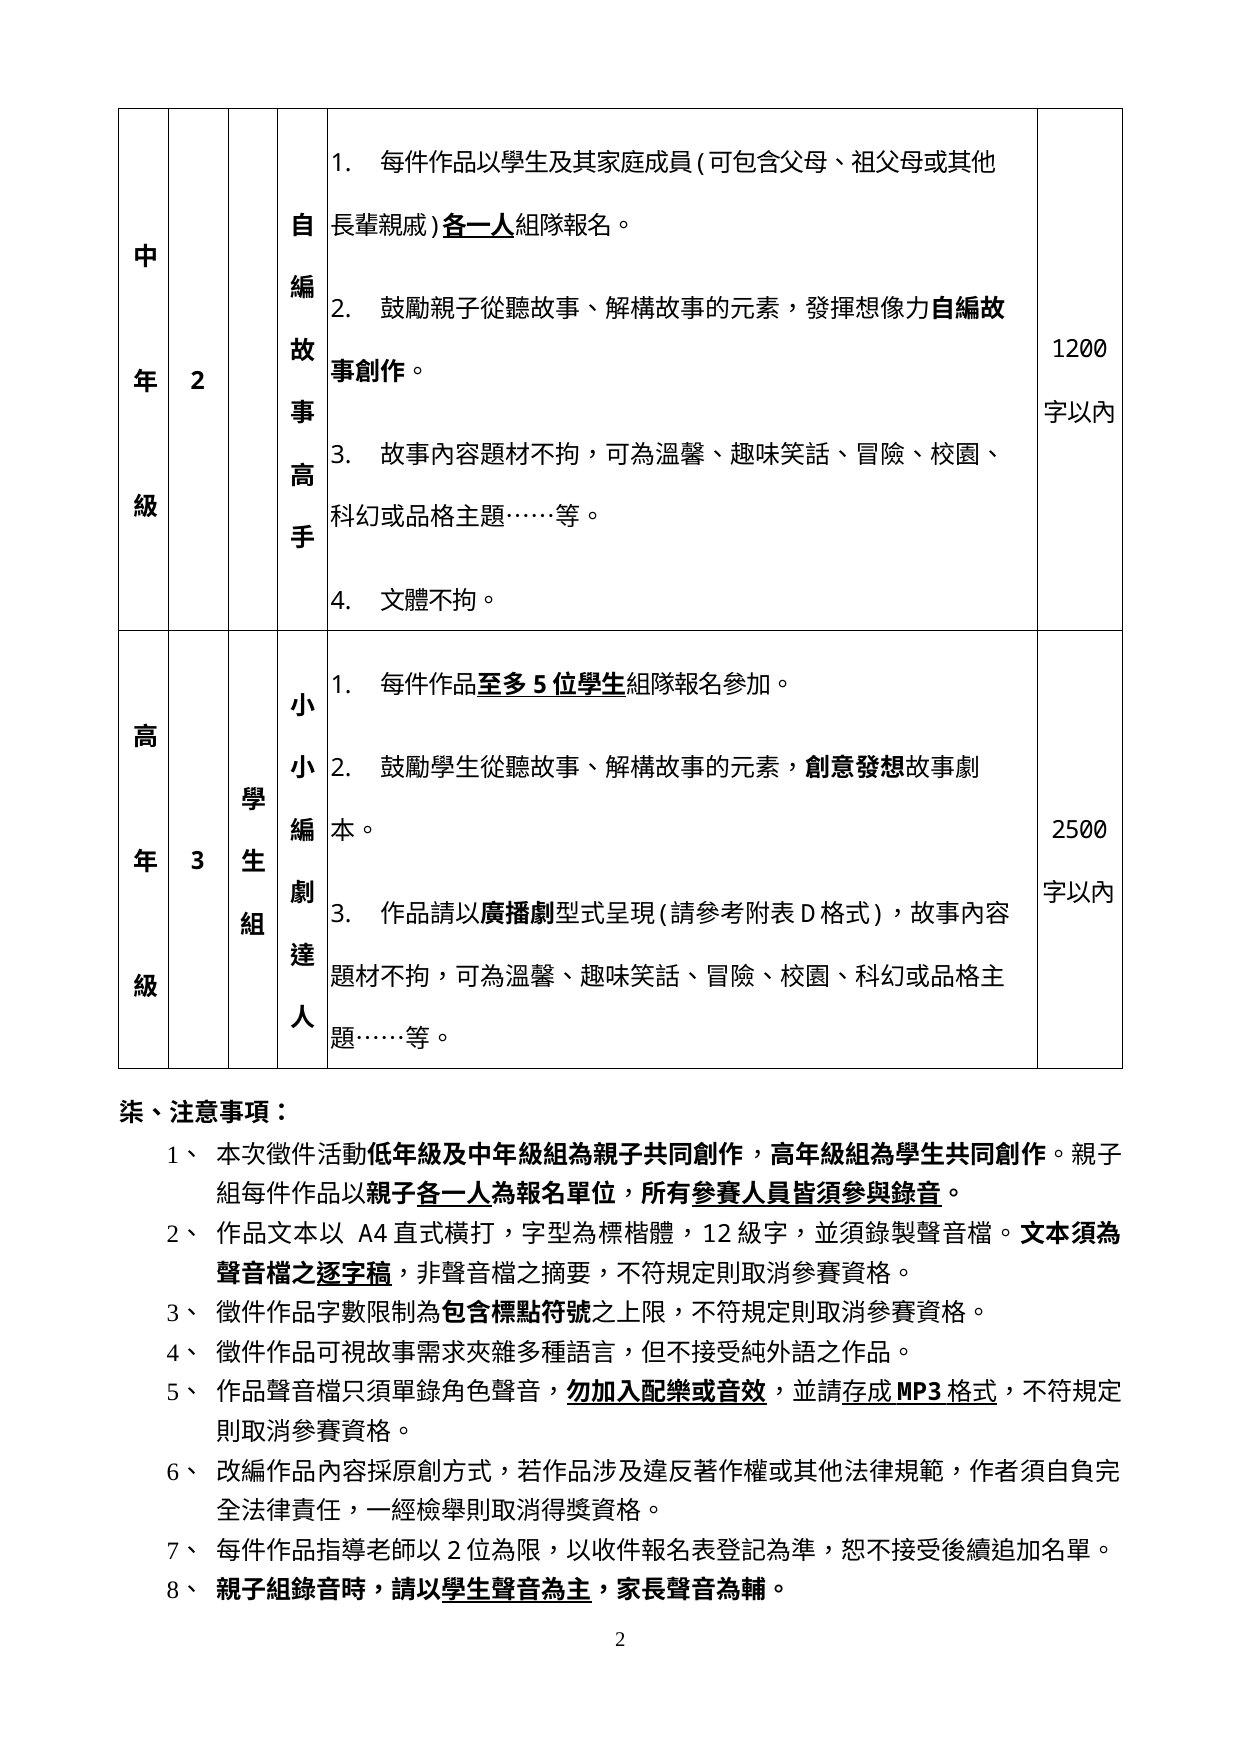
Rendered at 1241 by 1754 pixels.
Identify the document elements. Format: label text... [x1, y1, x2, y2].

list 徵件作品可視故事需求夾雜多種語言，但不接受純外語之作品。 [166, 1329, 1122, 1369]
table_cell 小小編劇達人 [278, 631, 327, 1068]
table_cell 高 年 級 [119, 631, 168, 1068]
list 改編作品內容採原創方式，若作品涉及違反著作權或其他法律規範，作者須自負完全法律責任，一經檢舉則取消得獎資格。 [166, 1448, 1122, 1527]
list 本次徵件活動低年級及中年級組為親子共同創作，高年級組為學生共同創作。親子組每件作品以親子各一人為報名單位，所有參賽人員皆須參與錄音。 [166, 1132, 1122, 1211]
list 徵件作品字數限制為包含標點符號之上限，不符規定則取消參賽資格。 [166, 1290, 1122, 1329]
table_cell 每件作品至多5位學生組隊報名參加。 鼓勵學生從聽故事、解構故事的元素，創意發想故事劇本。 作品請以廣播劇型式呈現(請參考附表D格式)，故事內容題材不拘，可為溫馨、趣味笑話、冒險、校園、科幻或品格主題……等。 [328, 631, 1037, 1068]
table_cell 1200字以內 [1038, 109, 1122, 629]
list 作品文本以 A4直式橫打，字型為標楷體，12級字，並須錄製聲音檔。文本須為聲音檔之逐字稿，非聲音檔之摘要，不符規定則取消參賽資格。 [166, 1211, 1122, 1290]
text 柒、注意事項： [119, 1069, 1122, 1132]
table_cell 中 年 級 [119, 109, 168, 629]
table_cell 3 [169, 631, 228, 1068]
list 每件作品指導老師以2位為限，以收件報名表登記為準，恕不接受後續追加名單。 [166, 1527, 1122, 1567]
list 親子組錄音時，請以學生聲音為主，家長聲音為輔。 [166, 1567, 1122, 1607]
table_cell 自編故事高手 [278, 109, 327, 629]
table_cell [229, 109, 277, 629]
table_cell 2 [169, 109, 228, 629]
table_cell 學生組 [229, 631, 277, 1068]
table_cell 2500字以內 [1038, 631, 1122, 1068]
list 作品聲音檔只須單錄角色聲音，勿加入配樂或音效，並請存成MP3格式，不符規定則取消參賽資格。 [166, 1369, 1122, 1448]
table_cell 每件作品以學生及其家庭成員(可包含父母、祖父母或其他長輩親戚)各一人組隊報名。 鼓勵親子從聽故事、解構故事的元素，發揮想像力自編故事創作。 故事內容題材不拘，可為溫馨、趣味笑話、冒險、校園、科幻或品格主題……等。 文體不拘。 [328, 109, 1037, 629]
